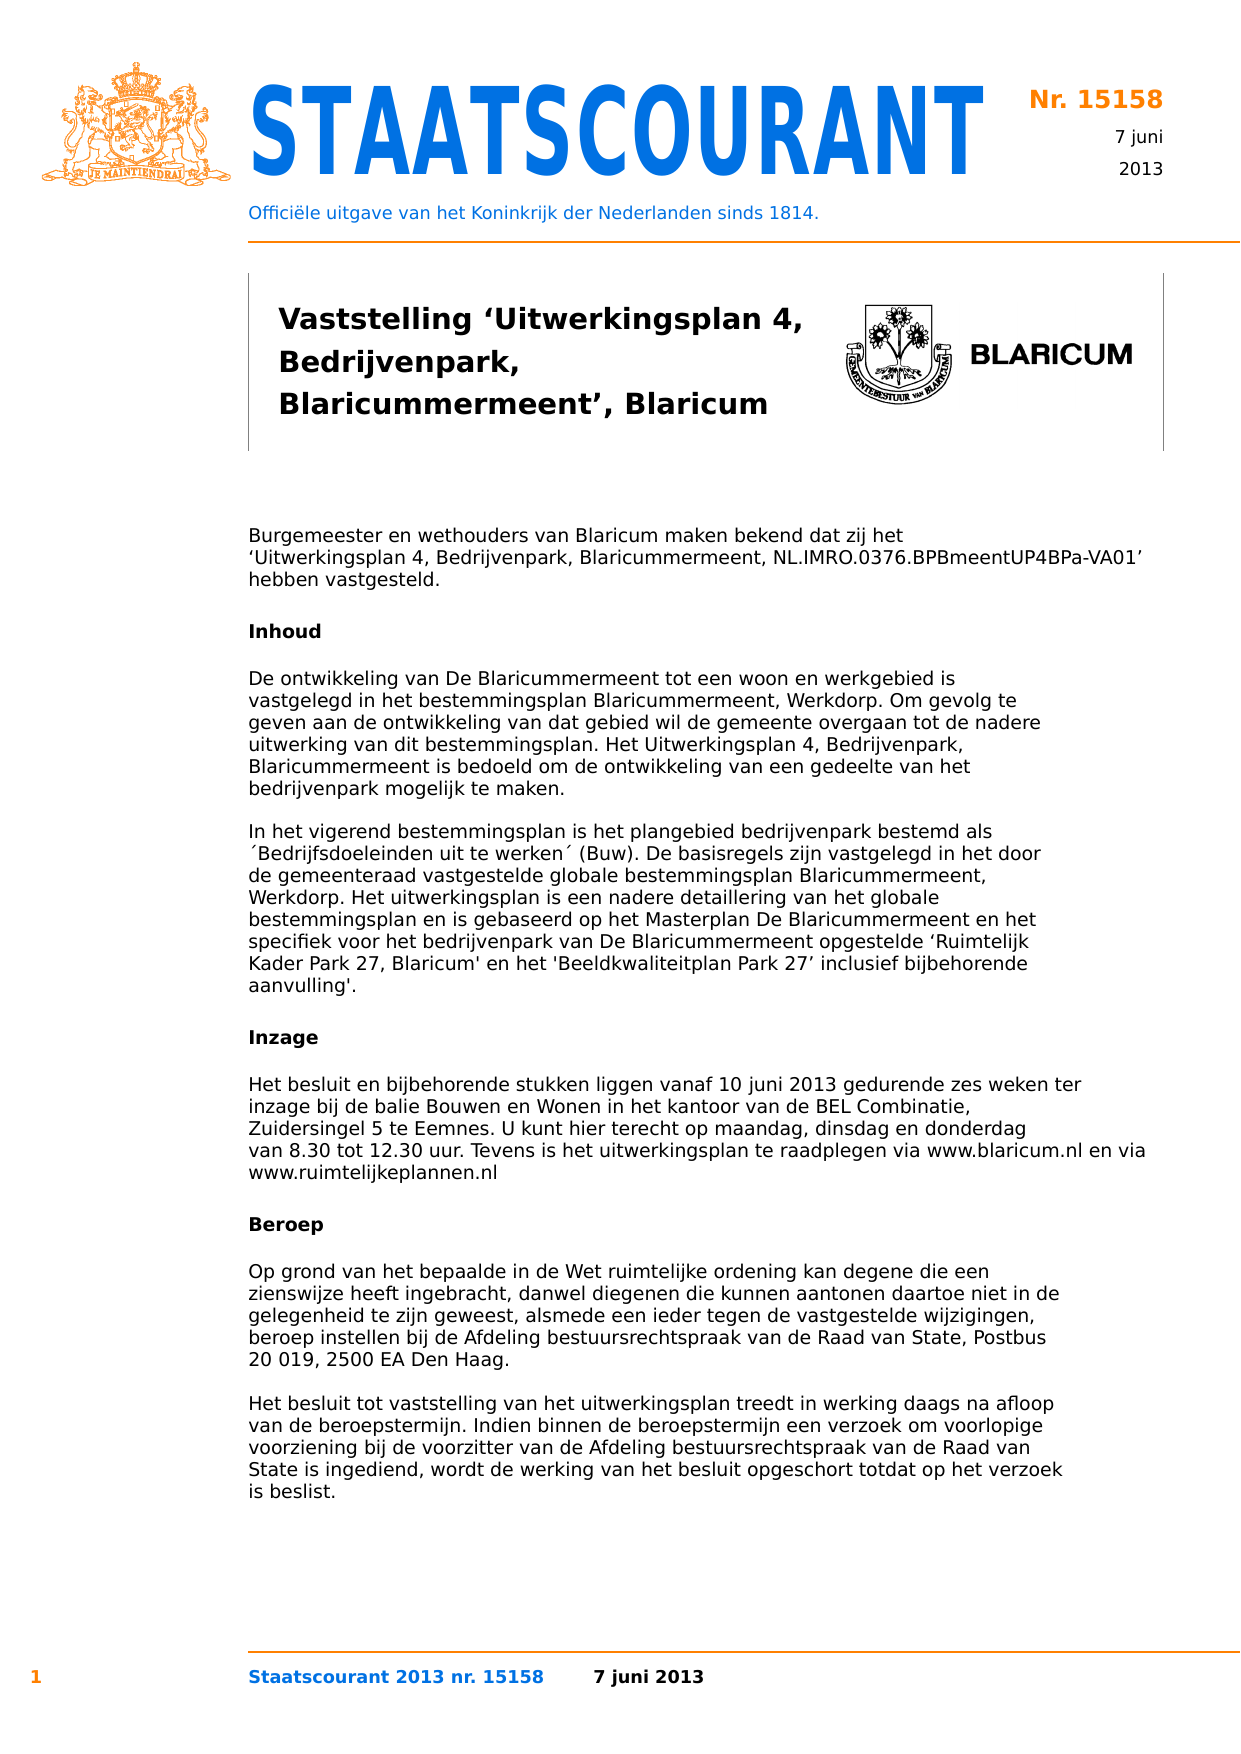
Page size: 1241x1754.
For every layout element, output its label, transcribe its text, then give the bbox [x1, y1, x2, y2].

text ´Bedrijfsdoeleinden uit te werken´ (Buw). De basisregels zijn vastgelegd in het door [248, 843, 1163, 865]
text De ontwikkeling van De Blaricummermeent tot een woon en werkgebied is [248, 668, 1163, 689]
text is beslist. [248, 1481, 1163, 1503]
text bedrijvenpark mogelijk te maken. [248, 777, 1163, 799]
text gelegenheid te zijn geweest, alsmede een ieder tegen de vastgestelde wijzigingen, [248, 1305, 1163, 1327]
text van de beroepstermijn. Indien binnen de beroepstermijn een verzoek om voorlopige [248, 1415, 1163, 1437]
text Blaricummermeent is bedoeld om de ontwikkeling van een gedeelte van het [248, 756, 1163, 777]
text In het vigerend bestemmingsplan is het plangebied bedrijvenpark bestemd als [248, 821, 1163, 843]
table_cell 2013 [998, 153, 1240, 203]
picture [41, 62, 231, 186]
text Kader Park 27, Blaricum' en het 'Beeldkwaliteitplan Park 27’ inclusief bijbehorende [248, 953, 1163, 975]
table_header STAATSCOURANT [248, 62, 998, 203]
text geven aan de ontwikkeling van dat gebied wil de gemeente overgaan tot de nadere [248, 712, 1163, 733]
table_header [25, 62, 248, 241]
text Burgemeester en wethouders van Blaricum maken bekend dat zij het [248, 525, 1163, 547]
text Het besluit tot vaststelling van het uitwerkingsplan treedt in werking daags na afloop [248, 1393, 1163, 1415]
text zienswijze heeft ingebracht, danwel diegenen die kunnen aantonen daartoe niet in de [248, 1283, 1163, 1305]
text Op grond van het bepaalde in de Wet ruimtelijke ordening kan degene die een [248, 1261, 1163, 1283]
text voorziening bij de voorzitter van de Afdeling bestuursrechtspraak van de Raad van [248, 1437, 1163, 1459]
table_cell 7 juni [998, 121, 1240, 153]
text ‘Uitwerkingsplan 4, Bedrijvenpark, Blaricummermeent, NL.IMRO.0376.BPBmeentUP4BPa-VA01’ hebben vastgesteld. [248, 547, 1163, 591]
subtitle Inhoud [248, 621, 1163, 643]
subtitle Vaststelling ‘Uitwerkingsplan 4, Bedrijvenpark, Blaricummermeent’, Blaricum [249, 273, 1163, 451]
picture [844, 302, 1134, 409]
text uitwerking van dit bestemmingsplan. Het Uitwerkingsplan 4, Bedrijvenpark, [248, 733, 1163, 756]
text Werkdorp. Het uitwerkingsplan is een nadere detaillering van het globale [248, 887, 1163, 909]
text Het besluit en bijbehorende stukken liggen vanaf 10 juni 2013 gedurende zes weken ter [248, 1074, 1163, 1096]
text State is ingediend, wordt de werking van het besluit opgeschort totdat op het verzoek [248, 1459, 1163, 1481]
subtitle Inzage [248, 1027, 1163, 1049]
text inzage bij de balie Bouwen en Wonen in het kantoor van de BEL Combinatie, [248, 1096, 1163, 1118]
table_cell Officiële uitgave van het Koninkrijk der Nederlanden sinds 1814. [248, 203, 1240, 241]
subtitle Beroep [248, 1214, 1163, 1236]
text vastgelegd in het bestemmingsplan Blaricummermeent, Werkdorp. Om gevolg te [248, 689, 1163, 712]
text aanvulling'. [248, 975, 1163, 997]
text Zuidersingel 5 te Eemnes. U kunt hier terecht op maandag, dinsdag en donderdag [248, 1118, 1163, 1140]
text van 8.30 tot 12.30 uur. Tevens is het uitwerkingsplan te raadplegen via www.blaricum.nl en via www.ruimtelijkeplannen.nl [248, 1140, 1163, 1184]
text specifiek voor het bedrijvenpark van De Blaricummermeent opgestelde ‘Ruimtelijk [248, 931, 1163, 953]
text de gemeenteraad vastgestelde globale bestemmingsplan Blaricummermeent, [248, 865, 1163, 887]
text 20 019, 2500 EA Den Haag. [248, 1349, 1163, 1371]
table_header Nr. 15158 [998, 62, 1240, 121]
text bestemmingsplan en is gebaseerd op het Masterplan De Blaricummermeent en het [248, 909, 1163, 931]
text beroep instellen bij de Afdeling bestuursrechtspraak van de Raad van State, Postbus [248, 1327, 1163, 1349]
